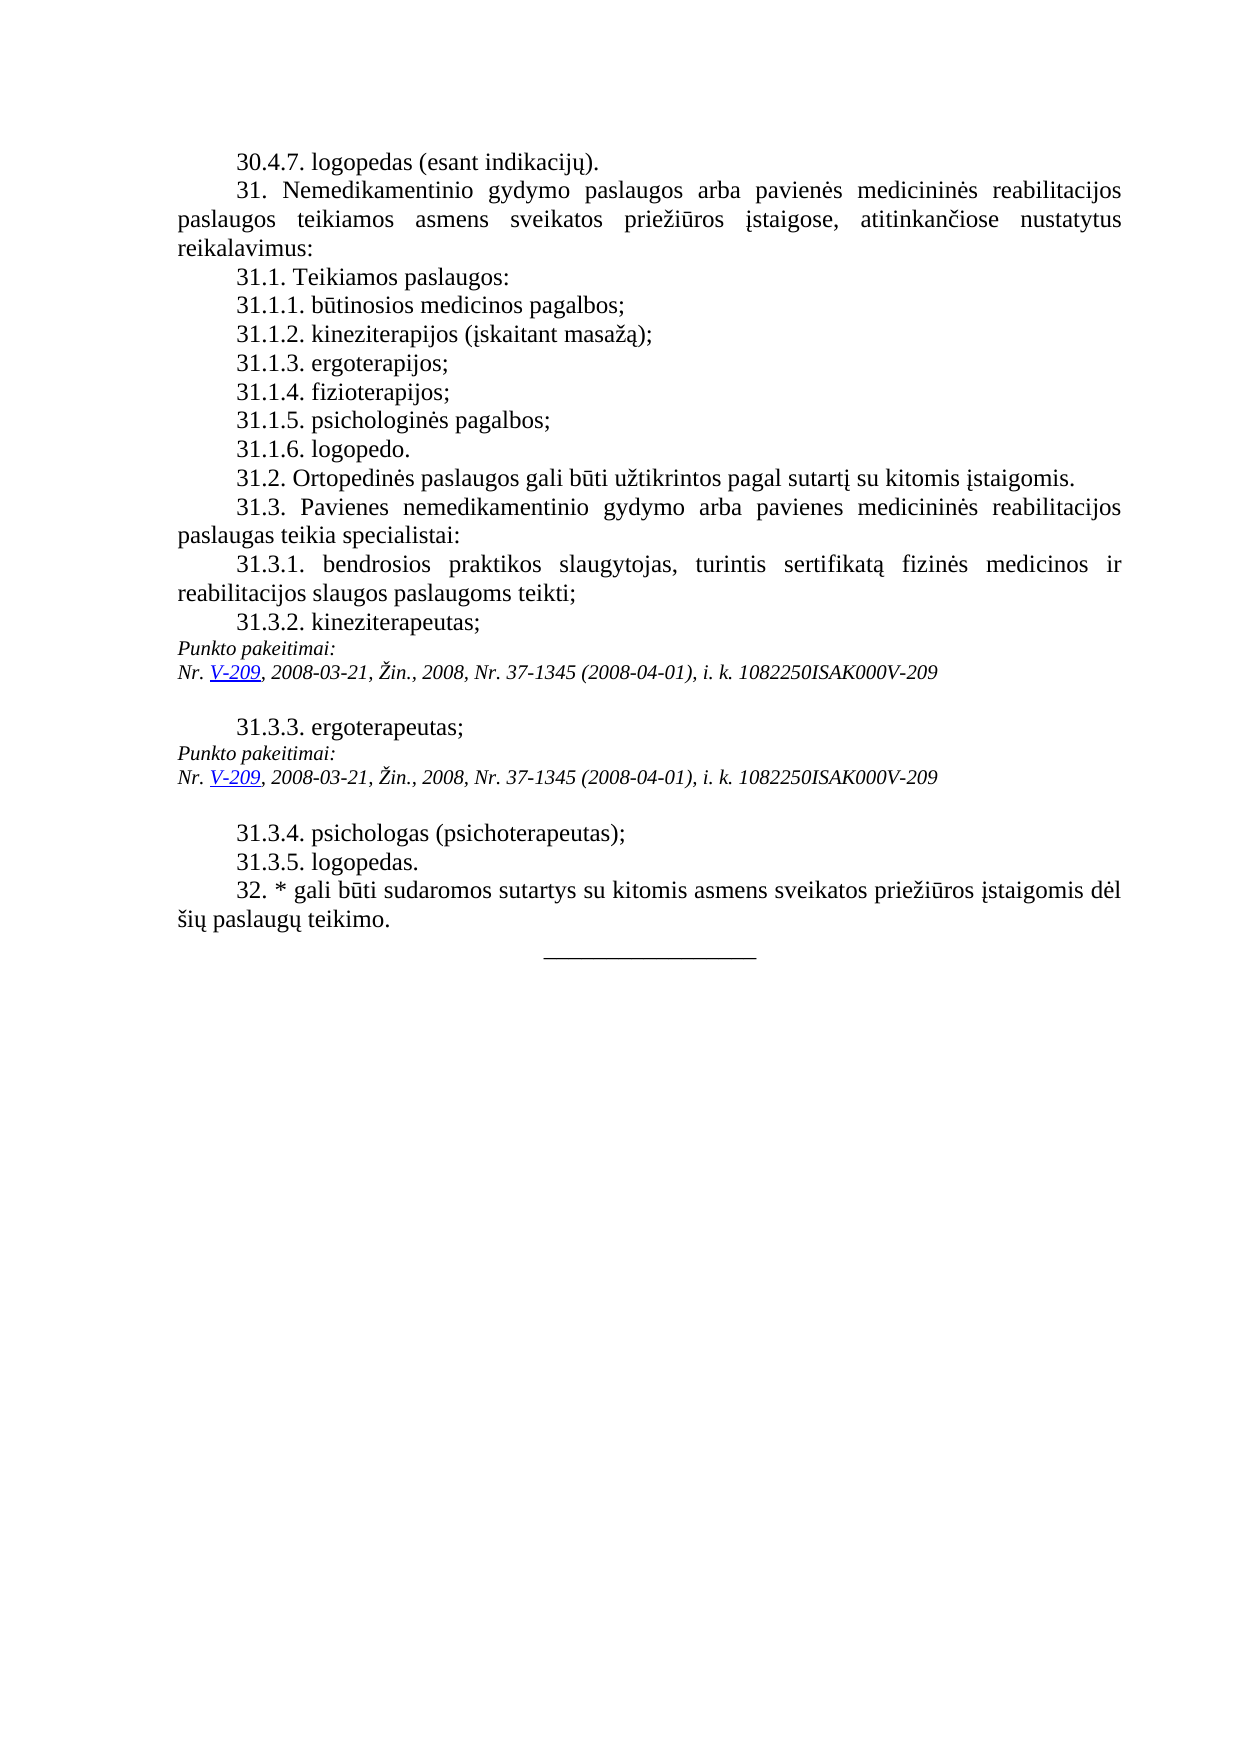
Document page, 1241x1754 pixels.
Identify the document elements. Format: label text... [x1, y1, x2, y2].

text 31.1. Teikiamos paslaugos: [177, 262, 1122, 291]
text 31. Nemedikamentinio gydymo paslaugos arba pavienės medicininės reabilitacijos paslaugos teikiamos asmens sveikatos priežiūros įstaigose, atitinkančiose nustatytus reikalavimus: [177, 176, 1122, 262]
text Nr. V-209, 2008-03-21, Žin., 2008, Nr. 37-1345 (2008-04-01), i. k. 1082250ISAK000V-209 [177, 660, 1122, 684]
text Nr. V-209, 2008-03-21, Žin., 2008, Nr. 37-1345 (2008-04-01), i. k. 1082250ISAK000V-209 [177, 765, 1122, 789]
text 31.3.3. ergoterapeutas; [177, 712, 1122, 741]
text 31.2. Ortopedinės paslaugos gali būti užtikrintos pagal sutartį su kitomis įstaigomis. [177, 463, 1122, 492]
text 31.3.2. kineziterapeutas; [177, 607, 1122, 636]
text 31.1.3. ergoterapijos; [177, 348, 1122, 377]
text 31.3.1. bendrosios praktikos slaugytojas, turintis sertifikatą fizinės medicinos ir reabilitacijos slaugos paslaugoms teikti; [177, 549, 1122, 607]
text 30.4.7. logopedas (esant indikacijų). [177, 147, 1122, 176]
text 31.1.1. būtinosios medicinos pagalbos; [177, 291, 1122, 319]
text 32. * gali būti sudaromos sutartys su kitomis asmens sveikatos priežiūros įstaigomis dėl šių paslaugų teikimo. [177, 876, 1122, 933]
text _________________ [177, 933, 1122, 962]
text 31.1.6. logopedo. [177, 434, 1122, 463]
text 31.1.5. psichologinės pagalbos; [177, 406, 1122, 434]
text 31.1.4. fizioterapijos; [177, 377, 1122, 406]
text Punkto pakeitimai: [177, 636, 1122, 660]
text 31.3.5. logopedas. [177, 847, 1122, 876]
text 31.1.2. kineziterapijos (įskaitant masažą); [177, 319, 1122, 348]
text 31.3. Pavienes nemedikamentinio gydymo arba pavienes medicininės reabilitacijos paslaugas teikia specialistai: [177, 492, 1122, 549]
text Punkto pakeitimai: [177, 741, 1122, 765]
text 31.3.4. psichologas (psichoterapeutas); [177, 818, 1122, 847]
